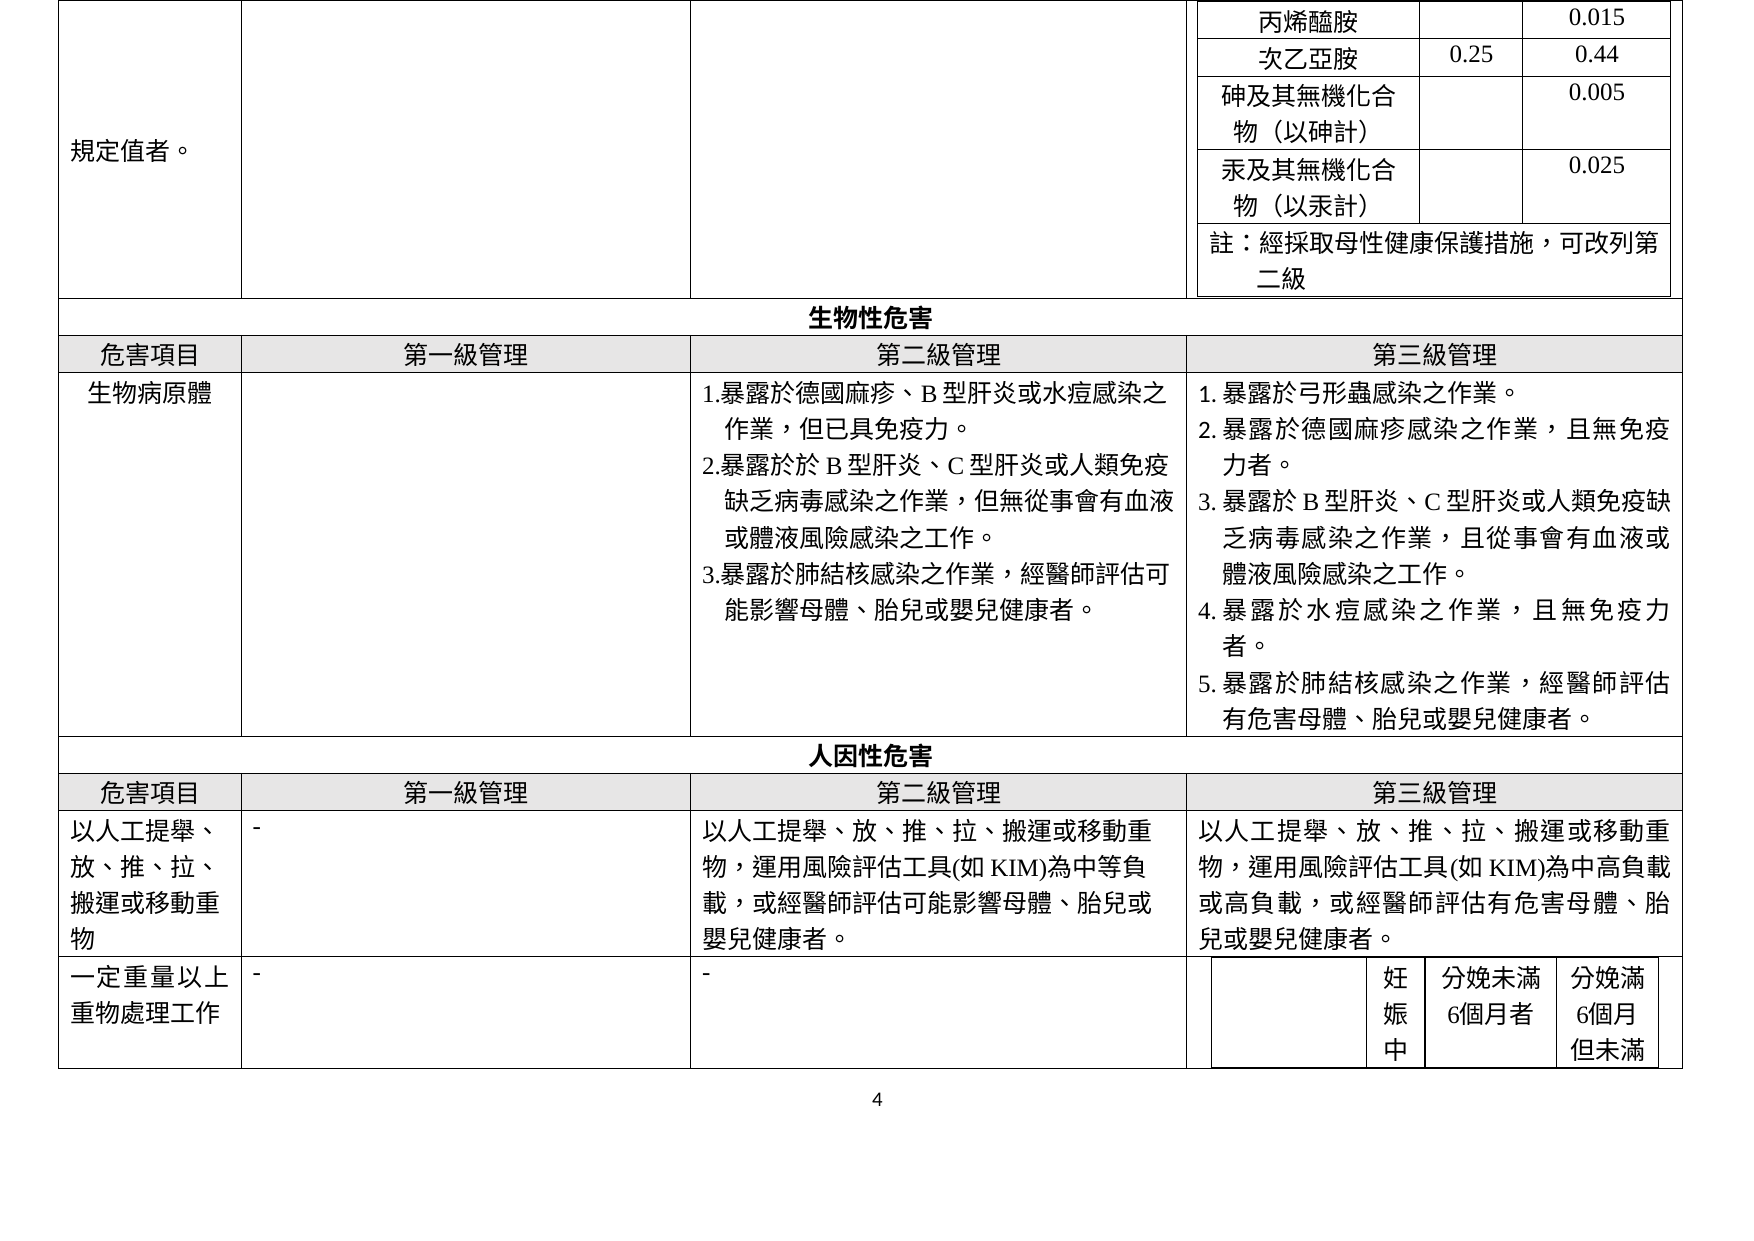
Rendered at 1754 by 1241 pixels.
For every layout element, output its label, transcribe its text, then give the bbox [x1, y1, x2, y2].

table_header 分娩未滿6個月者 [1426, 958, 1556, 1067]
table_cell 第二級管理 [691, 336, 1186, 372]
table_cell [1659, 957, 1682, 1068]
table_cell - [691, 957, 1186, 1068]
table_cell 規定值者。 [59, 1, 241, 297]
table_cell 一定重量以上重物處理工作 [59, 957, 241, 1068]
table_cell 生物性危害 [59, 299, 1682, 335]
table_cell 危害項目 [59, 774, 241, 810]
table_cell [1420, 150, 1522, 223]
table_cell [1187, 957, 1211, 1068]
table_cell 以人工提舉、放、推、拉、搬運或移動重物，運用風險評估工具(如KIM)為中高負載或高負載，或經醫師評估有危害母體、胎兒或嬰兒健康者。 [1187, 811, 1682, 956]
table_cell - [242, 811, 690, 956]
table_cell 第一級管理 [242, 336, 690, 372]
table_cell 第三級管理 [1187, 336, 1682, 372]
table_header 分娩滿6個月但未滿 [1557, 958, 1658, 1067]
table_cell - [242, 957, 690, 1068]
table_cell [1420, 2, 1522, 38]
table_cell 暴露於弓形蟲感染之作業。 暴露於德國麻疹感染之作業，且無免疫力者。 暴露於B型肝炎、C型肝炎或人類免疫缺乏病毒感染之作業，且從事會有血液或體液風險感染之工作。 暴露於水痘感染之作業，且無免疫力者。 暴露於肺結核感染之作業，經醫師評估有危害母體、胎兒或嬰兒健康者。 [1187, 373, 1682, 736]
table_cell 丙烯醯胺 [1198, 2, 1419, 38]
table_cell 危害項目 [59, 336, 241, 372]
table_cell 人因性危害 [59, 737, 1682, 773]
table_cell [1420, 77, 1522, 149]
table_cell 次乙亞胺 [1198, 39, 1419, 76]
table_cell 第三級管理 [1187, 774, 1682, 810]
table_cell 0.025 [1523, 150, 1670, 223]
table_cell [1671, 1, 1682, 297]
table_cell 以人工提舉、放、推、拉、搬運或移動重物 [59, 811, 241, 956]
table_cell 0.25 [1420, 39, 1522, 76]
table_cell 汞及其無機化合物（以汞計） [1198, 150, 1419, 223]
table_cell [242, 373, 690, 736]
table_cell 0.015 [1523, 2, 1670, 38]
table_header [1212, 958, 1366, 1067]
table_cell 0.44 [1523, 39, 1670, 76]
table_cell 註：經採取母性健康保護措施，可改列第二級 [1198, 224, 1670, 296]
table_cell 1.暴露於德國麻疹、B型肝炎或水痘感染之作業，但已具免疫力。 2.暴露於於B型肝炎、C型肝炎或人類免疫缺乏病毒感染之作業，但無從事會有血液或體液風險感染之工作。 3.暴露於肺結核感染之作業，經醫師評估可能影響母體、胎兒或嬰兒健康者。 [691, 373, 1186, 736]
table_cell 砷及其無機化合物（以砷計） [1198, 77, 1419, 149]
table_cell - [691, 1, 1186, 297]
table_cell 0.005 [1523, 77, 1670, 149]
table_cell 第二級管理 [691, 774, 1186, 810]
table_cell 生物病原體 [59, 373, 241, 736]
table_cell - [242, 1, 690, 297]
table_header 妊娠中 [1367, 958, 1424, 1067]
table_cell [1187, 1, 1197, 297]
table_cell 第一級管理 [242, 774, 690, 810]
table_cell 以人工提舉、放、推、拉、搬運或移動重物，運用風險評估工具(如KIM)為中等負載，或經醫師評估可能影響母體、胎兒或嬰兒健康者。 [691, 811, 1186, 956]
